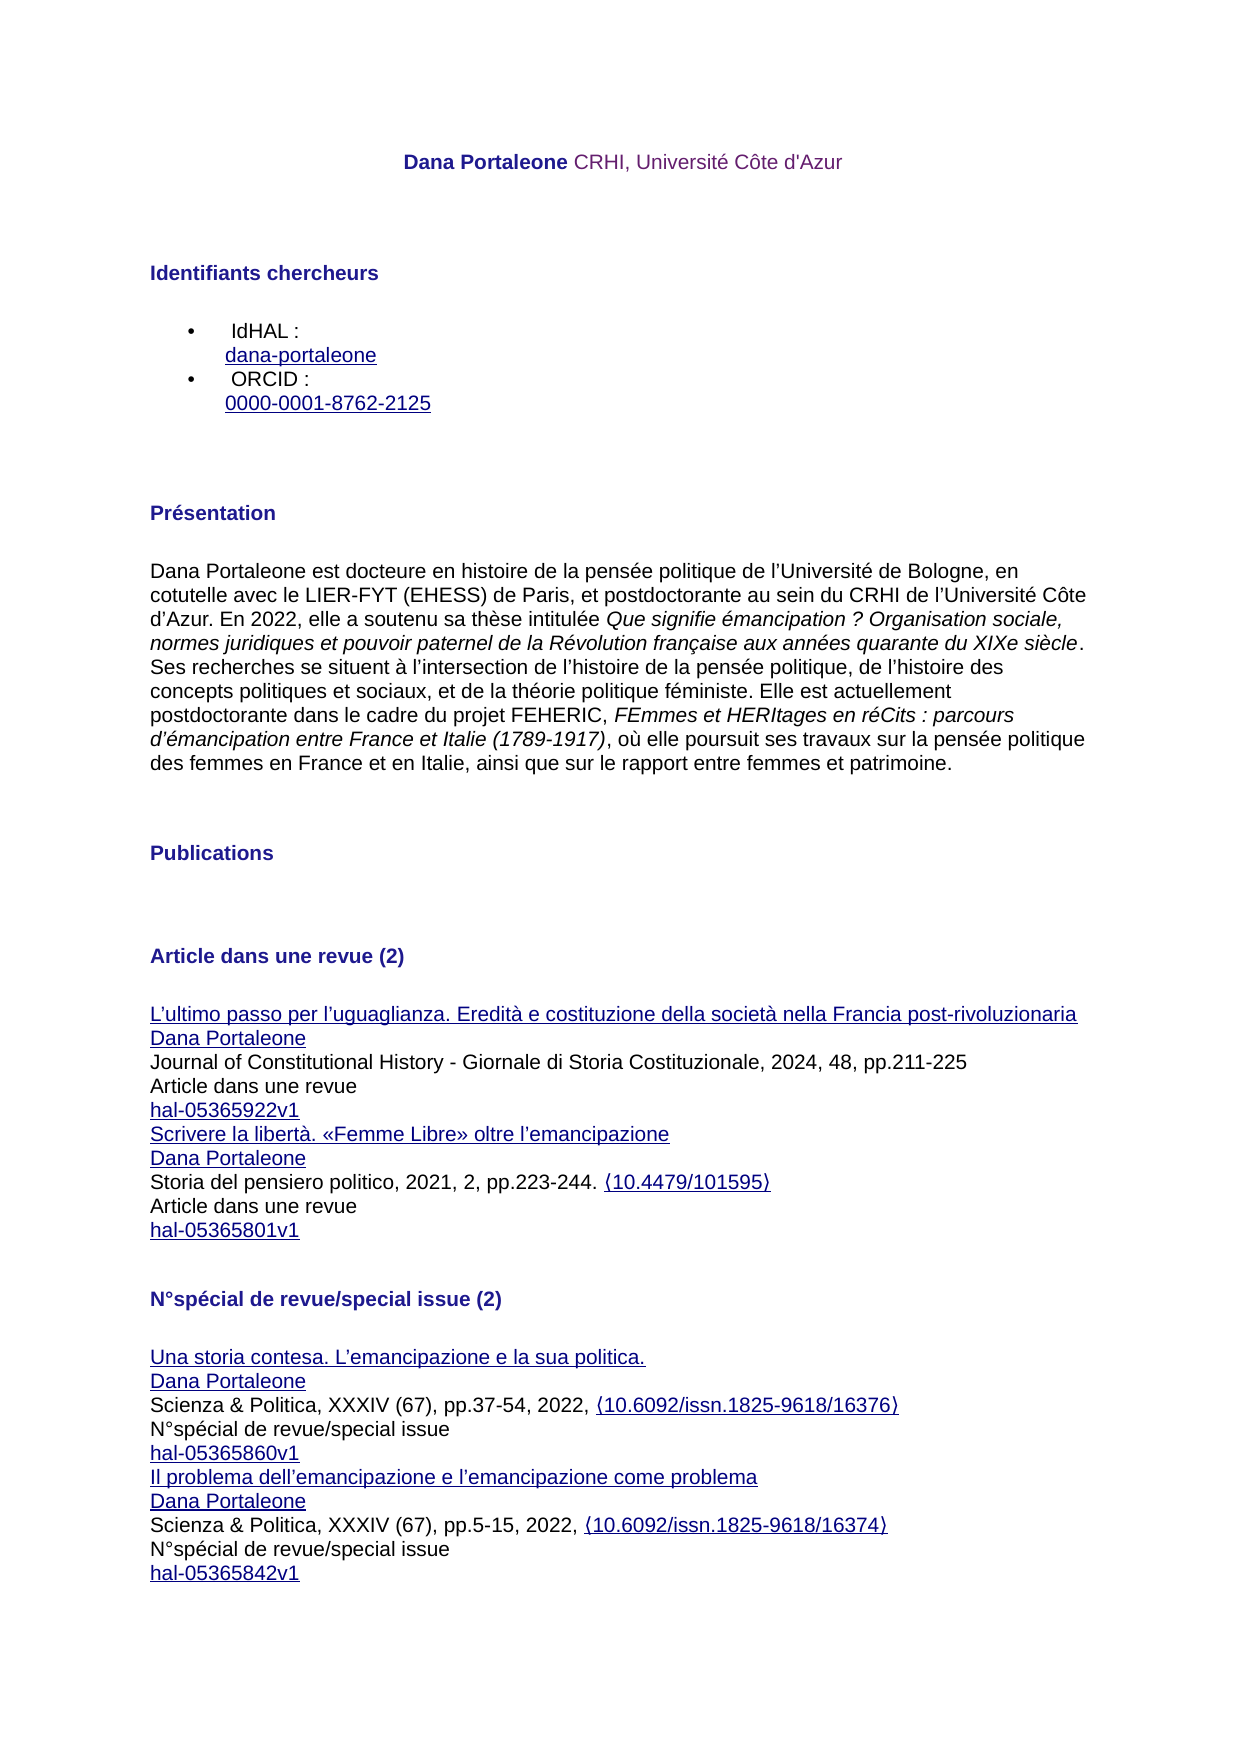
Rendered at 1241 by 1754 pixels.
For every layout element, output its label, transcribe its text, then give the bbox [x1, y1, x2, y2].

subtitle Publications [150, 841, 1090, 864]
subtitle Article dans une revue (2) [150, 944, 1090, 968]
table_cell Il problema dell’emancipazione e l’emancipazione come problema Dana Portaleone Scienza & Politica, XXXIV (67), pp.5-15, 2022, ⟨10.6092/issn.1825-9618/16374⟩ N°spécial de revue/special issue hal-05365842v1 [150, 1465, 1090, 1584]
list IdHAL : [187, 319, 1090, 343]
list 0000-0001-8762-2125 [187, 391, 1090, 414]
table_header Una storia contesa. L’emancipazione e la sua politica. Dana Portaleone Scienza & Politica, XXXIV (67), pp.37-54, 2022, ⟨10.6092/issn.1825-9618/16376⟩ N°spécial de revue/special issue hal-05365860v1 [150, 1345, 1090, 1464]
subtitle N°spécial de revue/special issue (2) [150, 1286, 1090, 1310]
list ORCID : [187, 367, 1090, 391]
subtitle Dana Portaleone CRHI, Université Côte d'Azur [150, 150, 1090, 174]
list dana-portaleone [187, 343, 1090, 367]
subtitle Identifiants chercheurs [150, 260, 1090, 284]
table_cell Scrivere la libertà. «Femme Libre» oltre l’emancipazione Dana Portaleone Storia del pensiero politico, 2021, 2, pp.223-244. ⟨10.4479/101595⟩ Article dans une revue hal-05365801v1 [150, 1122, 1090, 1242]
text Dana Portaleone est docteure en histoire de la pensée politique de l’Université de Bologne, en cotutelle avec le LIER-FYT (EHESS) de Paris, et postdoctorante au sein du CRHI de l’Université Côte d’Azur. En 2022, elle a soutenu sa thèse intitulée Que signifie émancipation ? Organisation sociale, normes juridiques et pouvoir paternel de la Révolution française aux années quarante du XIXe siècle. Ses recherches se situent à l’intersection de l’histoire de la pensée politique, de l’histoire des concepts politiques et sociaux, et de la théorie politique féministe. Elle est actuellement postdoctorante dans le cadre du projet FEHERIC, FEmmes et HERItages en réCits : parcours d’émancipation entre France et Italie (1789-1917), où elle poursuit ses travaux sur la pensée politique des femmes en France et en Italie, ainsi que sur le rapport entre femmes et patrimoine. [150, 559, 1090, 775]
subtitle Présentation [150, 501, 1090, 525]
table_header L’ultimo passo per l’uguaglianza. Eredità e costituzione della società nella Francia post-rivoluzionaria Dana Portaleone Journal of Constitutional History - Giornale di Storia Costituzionale, 2024, 48, pp.211-225 Article dans une revue hal-05365922v1 [150, 1002, 1090, 1122]
